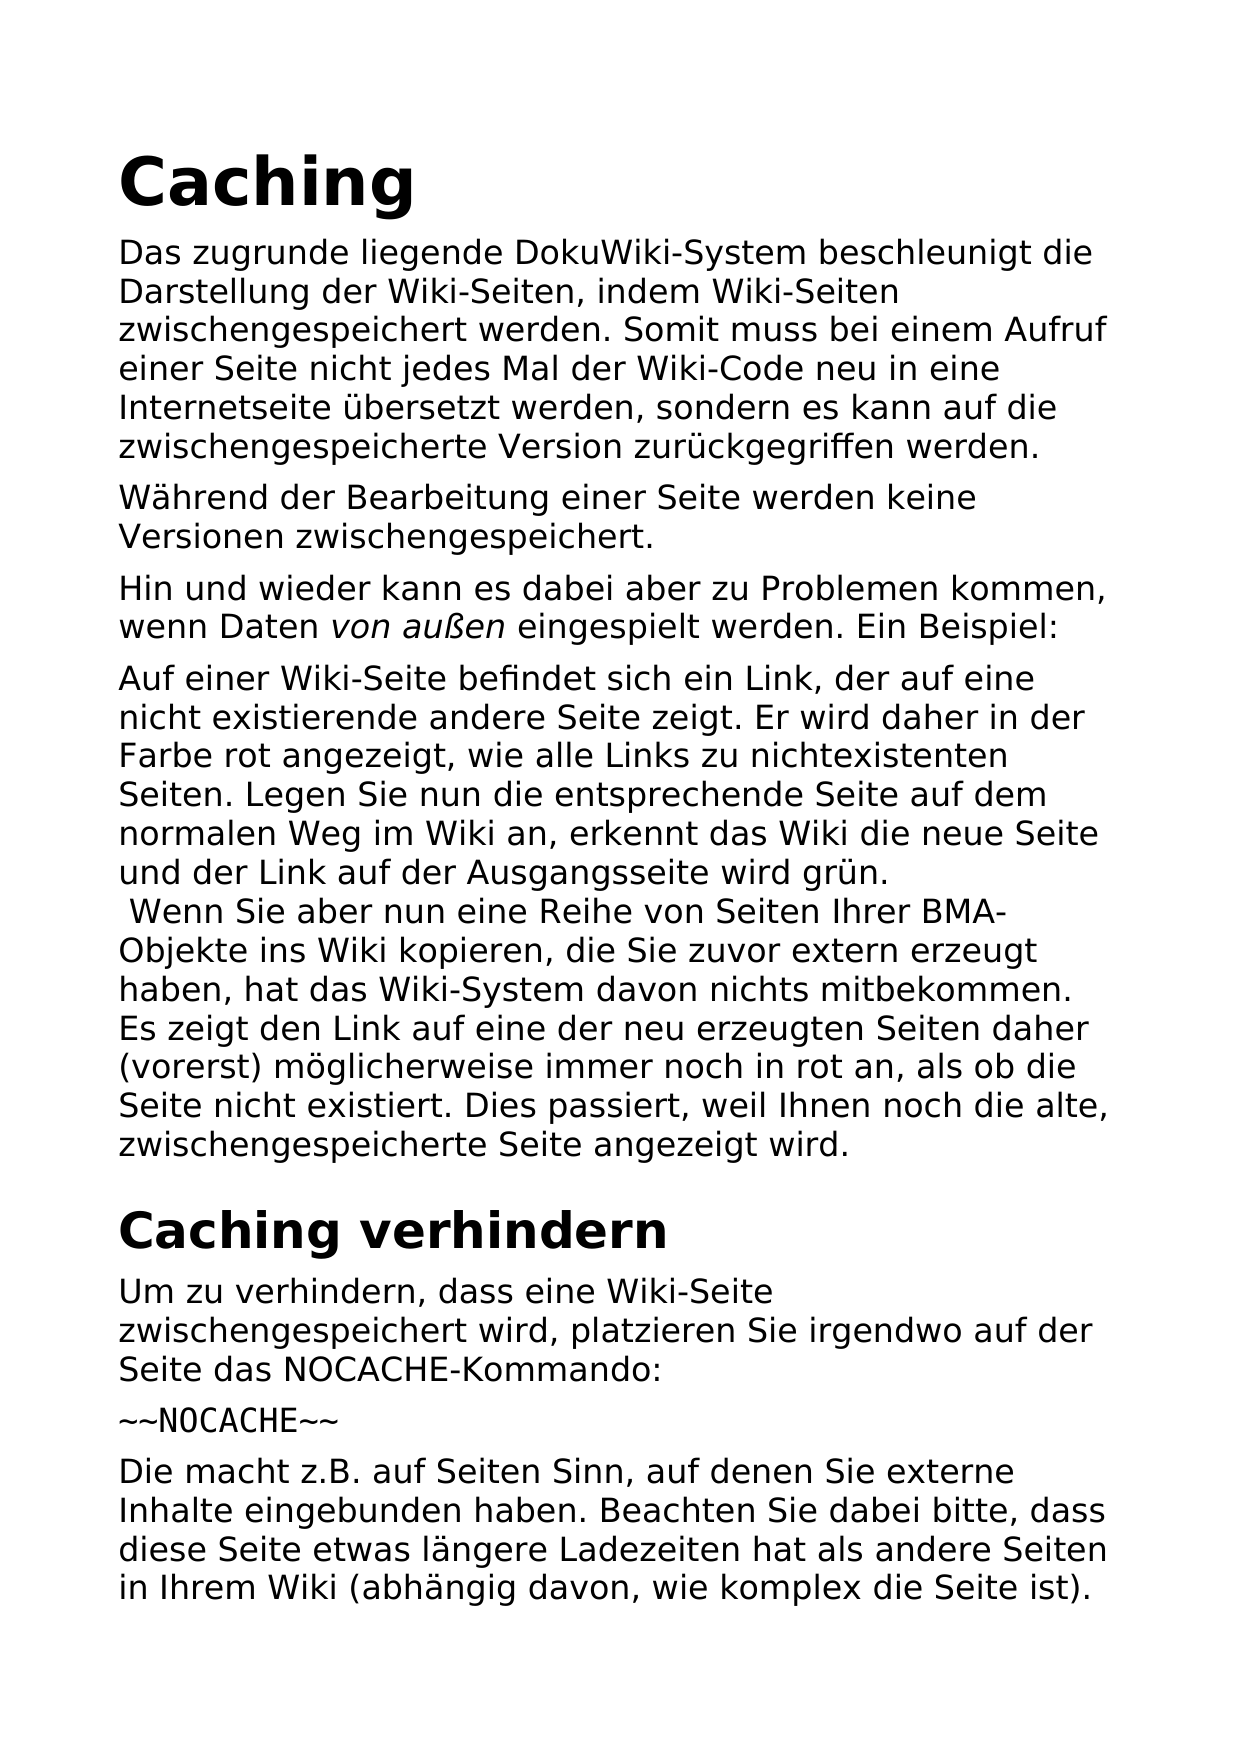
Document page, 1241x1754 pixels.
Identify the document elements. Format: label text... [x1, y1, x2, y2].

subtitle Caching [118, 143, 1122, 221]
text Um zu verhindern, dass eine Wiki-Seite zwischengespeichert wird, platzieren Sie irgendwo auf der Seite das NOCACHE-Kommando: [118, 1273, 1122, 1389]
text Das zugrunde liegende DokuWiki-System beschleunigt die Darstellung der Wiki-Seiten, indem Wiki-Seiten zwischengespeichert werden. Somit muss bei einem Aufruf einer Seite nicht jedes Mal der Wiki-Code neu in eine Internetseite übersetzt werden, sondern es kann auf die zwischengespeicherte Version zurückgegriffen werden. [118, 233, 1122, 466]
text Auf einer Wiki-Seite befindet sich ein Link, der auf eine nicht existierende andere Seite zeigt. Er wird daher in der Farbe rot angezeigt, wie alle Links zu nichtexistenten Seiten. Legen Sie nun die entsprechende Seite auf dem normalen Weg im Wiki an, erkennt das Wiki die neue Seite und der Link auf der Ausgangsseite wird grün. Wenn Sie aber nun eine Reihe von Seiten Ihrer BMA-Objekte ins Wiki kopieren, die Sie zuvor extern erzeugt haben, hat das Wiki-System davon nichts mitbekommen. Es zeigt den Link auf eine der neu erzeugten Seiten daher (vorerst) möglicherweise immer noch in rot an, als ob die Seite nicht existiert. Dies passiert, weil Ihnen noch die alte, zwischengespeicherte Seite angezeigt wird. [118, 659, 1122, 1164]
subtitle Caching verhindern [118, 1202, 1122, 1260]
text Die macht z.B. auf Seiten Sinn, auf denen Sie externe Inhalte eingebunden haben. Beachten Sie dabei bitte, dass diese Seite etwas längere Ladezeiten hat als andere Seiten in Ihrem Wiki (abhängig davon, wie komplex die Seite ist). [118, 1452, 1122, 1608]
text Während der Bearbeitung einer Seite werden keine Versionen zwischengespeichert. [118, 479, 1122, 557]
text Hin und wieder kann es dabei aber zu Problemen kommen, wenn Daten von außen eingespielt werden. Ein Beispiel: [118, 569, 1122, 647]
text ~~NOCACHE~~ [118, 1402, 1122, 1441]
